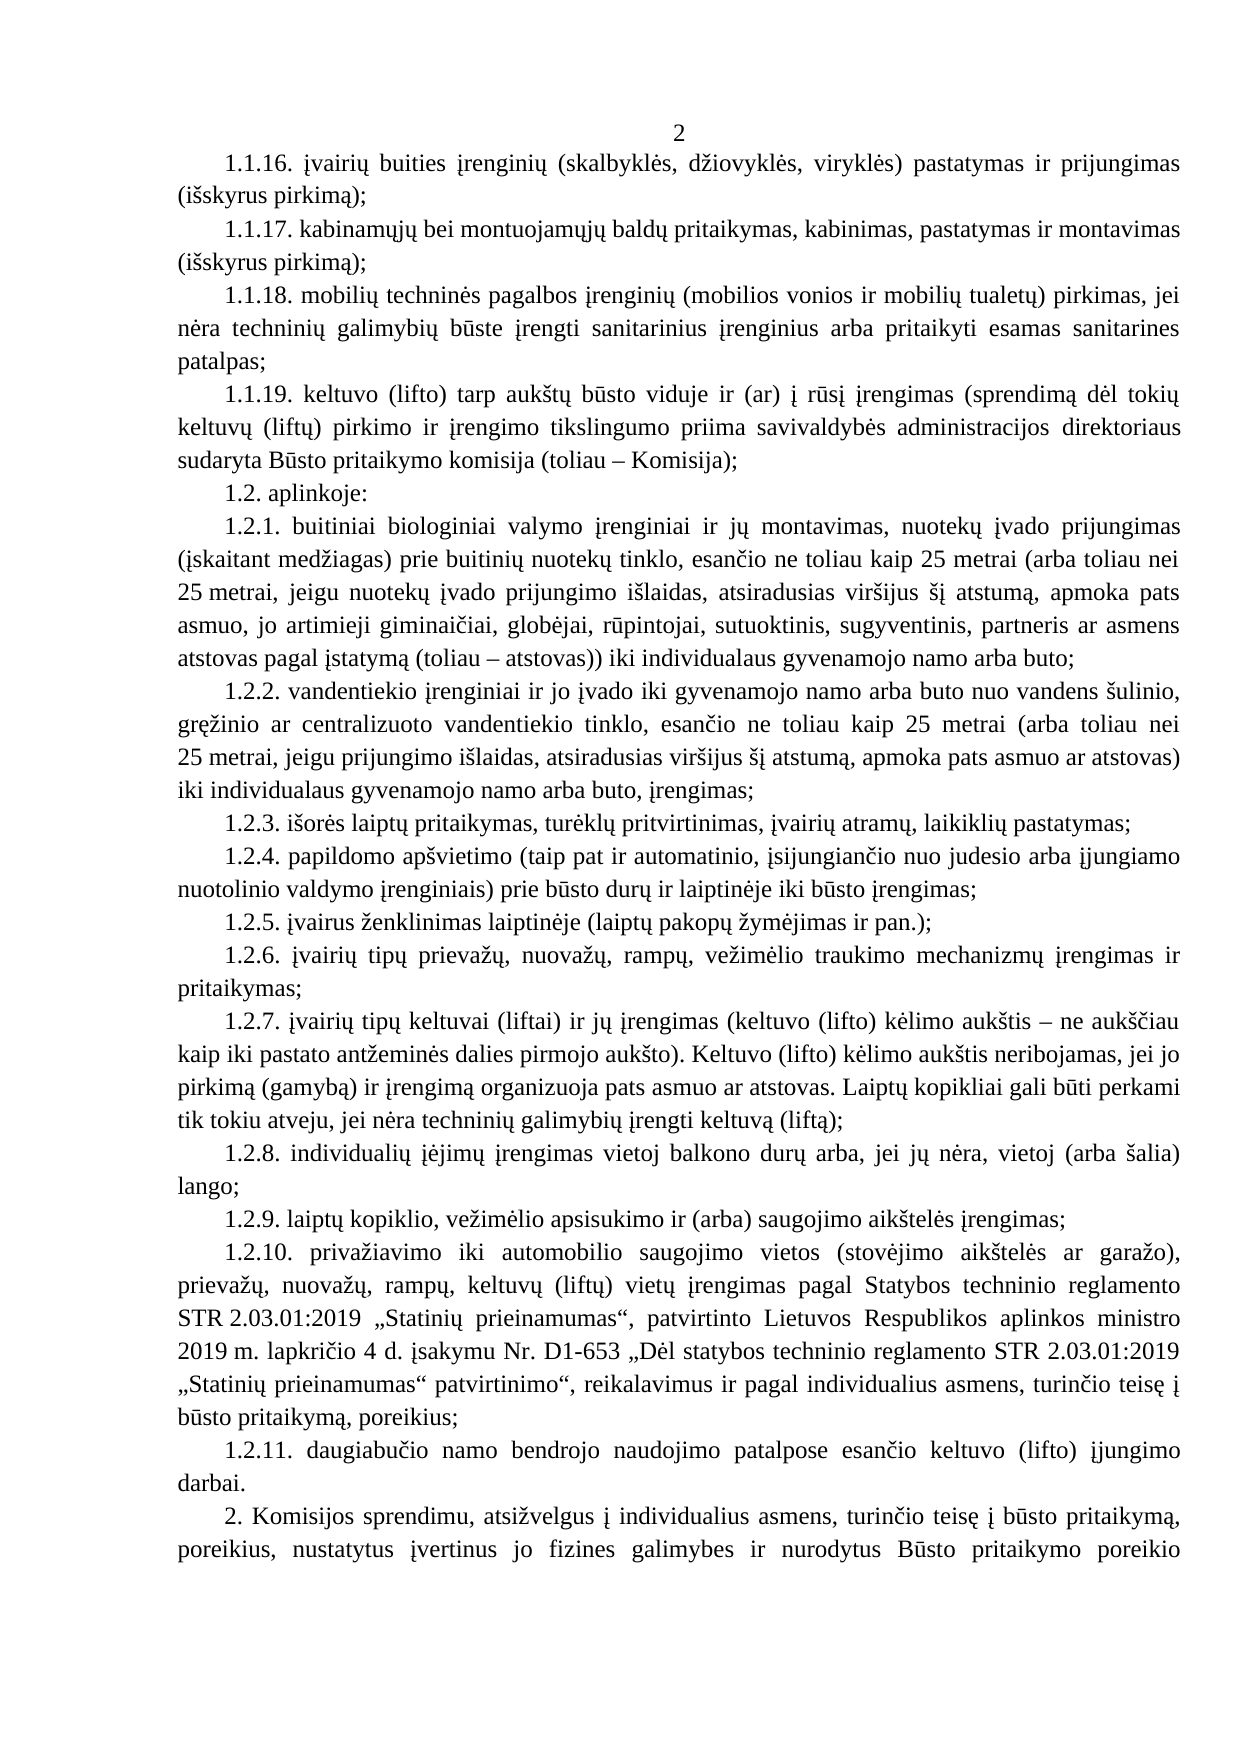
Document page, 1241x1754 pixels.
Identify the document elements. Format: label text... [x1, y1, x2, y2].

text 1.2.4. papildomo apšvietimo (taip pat ir automatinio, įsijungiančio nuo judesio arba įjungiamo nuotolinio valdymo įrenginiais) prie būsto durų ir laiptinėje iki būsto įrengimas; [177, 841, 1181, 903]
text 1.2.9. laiptų kopiklio, vežimėlio apsisukimo ir (arba) saugojimo aikštelės įrengimas; [177, 1204, 1181, 1233]
text 1.1.19. keltuvo (lifto) tarp aukštų būsto viduje ir (ar) į rūsį įrengimas (sprendimą dėl tokių keltuvų (liftų) pirkimo ir įrengimo tikslingumo priima savivaldybės administracijos direktoriaus sudaryta Būsto pritaikymo komisija (toliau – Komisija); [177, 379, 1181, 473]
text 1.2.3. išorės laiptų pritaikymas, turėklų pritvirtinimas, įvairių atramų, laikiklių pastatymas; [177, 808, 1181, 837]
text 2. Komisijos sprendimu, atsižvelgus į individualius asmens, turinčio teisę į būsto pritaikymą, poreikius, nustatytus įvertinus jo fizines galimybes ir nurodytus Būsto pritaikymo poreikio [177, 1501, 1181, 1563]
text 1.2.2. vandentiekio įrenginiai ir jo įvado iki gyvenamojo namo arba buto nuo vandens šulinio, gręžinio ar centralizuoto vandentiekio tinklo, esančio ne toliau kaip 25 metrai (arba toliau nei 25 metrai, jeigu prijungimo išlaidas, atsiradusias viršijus šį atstumą, apmoka pats asmuo ar atstovas) iki individualaus gyvenamojo namo arba buto, įrengimas; [177, 676, 1181, 804]
text 1.2.11. daugiabučio namo bendrojo naudojimo patalpose esančio keltuvo (lifto) įjungimo darbai. [177, 1435, 1181, 1497]
text 1.2.6. įvairių tipų prievažų, nuovažų, rampų, vežimėlio traukimo mechanizmų įrengimas ir pritaikymas; [177, 940, 1181, 1002]
text 1.2.8. individualių įėjimų įrengimas vietoj balkono durų arba, jei jų nėra, vietoj (arba šalia) lango; [177, 1138, 1181, 1200]
text 1.2.10. privažiavimo iki automobilio saugojimo vietos (stovėjimo aikštelės ar garažo), prievažų, nuovažų, rampų, keltuvų (liftų) vietų įrengimas pagal Statybos techninio reglamento STR 2.03.01:2019 „Statinių prieinamumas“, patvirtinto Lietuvos Respublikos aplinkos ministro 2019 m. lapkričio 4 d. įsakymu Nr. D1-653 „Dėl statybos techninio reglamento STR 2.03.01:2019 „Statinių prieinamumas“ patvirtinimo“, reikalavimus ir pagal individualius asmens, turinčio teisę į būsto pritaikymą, poreikius; [177, 1237, 1181, 1431]
text 1.1.16. įvairių buities įrenginių (skalbyklės, džiovyklės, viryklės) pastatymas ir prijungimas (išskyrus pirkimą); [177, 148, 1181, 209]
text 1.2. aplinkoje: [177, 478, 1181, 507]
text 1.1.17. kabinamųjų bei montuojamųjų baldų pritaikymas, kabinimas, pastatymas ir montavimas (išskyrus pirkimą); [177, 214, 1181, 275]
text 1.2.7. įvairių tipų keltuvai (liftai) ir jų įrengimas (keltuvo (lifto) kėlimo aukštis – ne aukščiau kaip iki pastato antžeminės dalies pirmojo aukšto). Keltuvo (lifto) kėlimo aukštis neribojamas, jei jo pirkimą (gamybą) ir įrengimą organizuoja pats asmuo ar atstovas. Laiptų kopikliai gali būti perkami tik tokiu atveju, jei nėra techninių galimybių įrengti keltuvą (liftą); [177, 1006, 1181, 1134]
text 1.2.1. buitiniai biologiniai valymo įrenginiai ir jų montavimas, nuotekų įvado prijungimas (įskaitant medžiagas) prie buitinių nuotekų tinklo, esančio ne toliau kaip 25 metrai (arba toliau nei 25 metrai, jeigu nuotekų įvado prijungimo išlaidas, atsiradusias viršijus šį atstumą, apmoka pats asmuo, jo artimieji giminaičiai, globėjai, rūpintojai, sutuoktinis, sugyventinis, partneris ar asmens atstovas pagal įstatymą (toliau – atstovas)) iki individualaus gyvenamojo namo arba buto; [177, 511, 1181, 672]
text 1.1.18. mobilių techninės pagalbos įrenginių (mobilios vonios ir mobilių tualetų) pirkimas, jei nėra techninių galimybių būste įrengti sanitarinius įrenginius arba pritaikyti esamas sanitarines patalpas; [177, 280, 1181, 374]
text 1.2.5. įvairus ženklinimas laiptinėje (laiptų pakopų žymėjimas ir pan.); [177, 907, 1181, 936]
